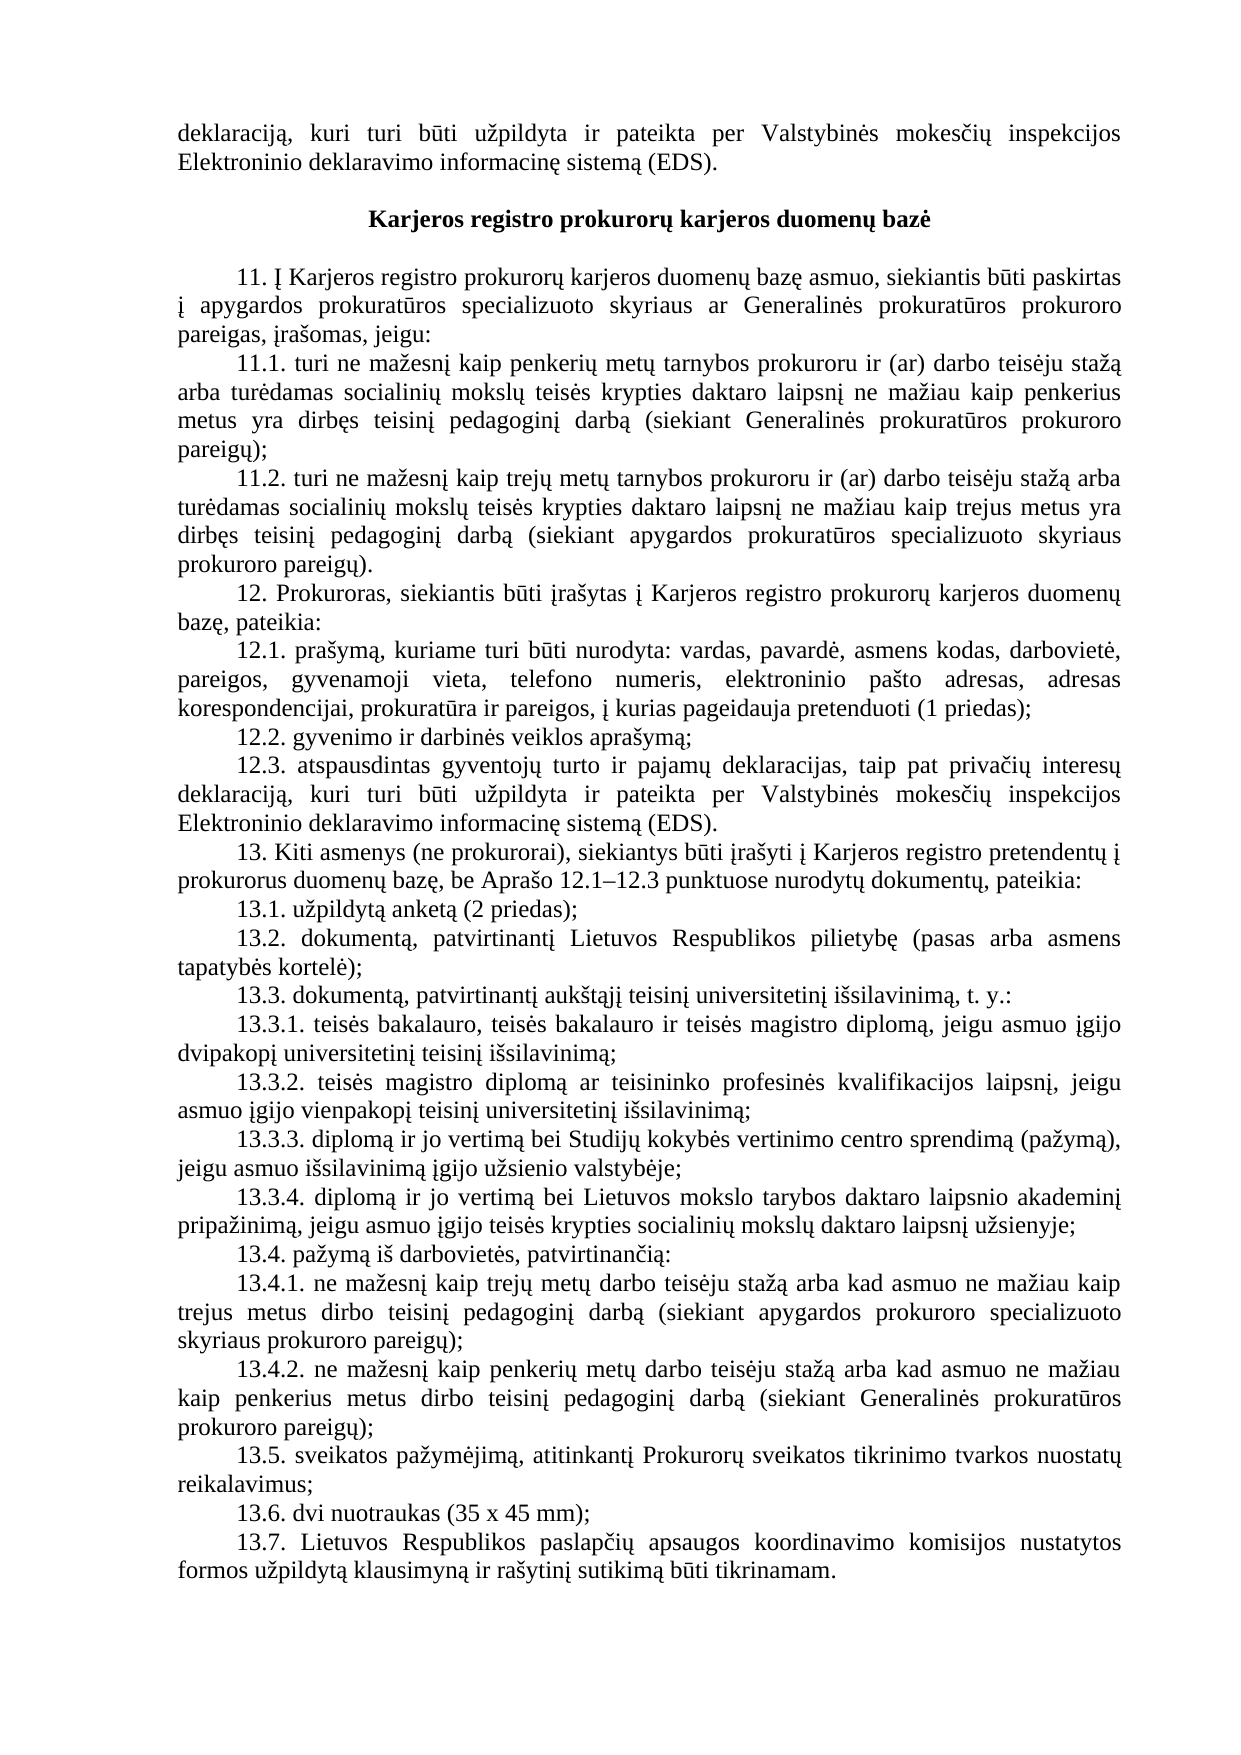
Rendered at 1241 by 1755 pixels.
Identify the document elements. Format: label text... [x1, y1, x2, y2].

text 13.3.1. teisės bakalauro, teisės bakalauro ir teisės magistro diplomą, jeigu asmuo įgijo dvipakopį universitetinį teisinį išsilavinimą; [177, 1009, 1122, 1067]
text 12.2. gyvenimo ir darbinės veiklos aprašymą; [177, 722, 1122, 751]
text 13.6. dvi nuotraukas (35 x 45 mm); [177, 1498, 1122, 1527]
text 13.5. sveikatos pažymėjimą, atitinkantį Prokurorų sveikatos tikrinimo tvarkos nuostatų reikalavimus; [177, 1441, 1122, 1498]
text 12.1. prašymą, kuriame turi būti nurodyta: vardas, pavardė, asmens kodas, darbovietė, pareigos, gyvenamoji vieta, telefono numeris, elektroninio pašto adresas, adresas korespondencijai, prokuratūra ir pareigos, į kurias pageidauja pretenduoti (1 priedas); [177, 636, 1122, 722]
text 13.7. Lietuvos Respublikos paslapčių apsaugos koordinavimo komisijos nustatytos formos užpildytą klausimyną ir rašytinį sutikimą būti tikrinamam. [177, 1527, 1122, 1584]
text Karjeros registro prokurorų karjeros duomenų bazė [177, 204, 1122, 233]
text 12. Prokuroras, siekiantis būti įrašytas į Karjeros registro prokurorų karjeros duomenų bazę, pateikia: [177, 578, 1122, 636]
text 11. Į Karjeros registro prokurorų karjeros duomenų bazę asmuo, siekiantis būti paskirtas į apygardos prokuratūros specializuoto skyriaus ar Generalinės prokuratūros prokuroro pareigas, įrašomas, jeigu: [177, 262, 1122, 348]
text 13. Kiti asmenys (ne prokurorai), siekiantys būti įrašyti į Karjeros registro pretendentų į prokurorus duomenų bazę, be Aprašo 12.1–12.3 punktuose nurodytų dokumentų, pateikia: [177, 837, 1122, 894]
text 13.4. pažymą iš darbovietės, patvirtinančią: [177, 1239, 1122, 1268]
text 13.3.2. teisės magistro diplomą ar teisininko profesinės kvalifikacijos laipsnį, jeigu asmuo įgijo vienpakopį teisinį universitetinį išsilavinimą; [177, 1067, 1122, 1124]
text 13.4.1. ne mažesnį kaip trejų metų darbo teisėju stažą arba kad asmuo ne mažiau kaip trejus metus dirbo teisinį pedagoginį darbą (siekiant apygardos prokuroro specializuoto skyriaus prokuroro pareigų); [177, 1268, 1122, 1354]
text 13.1. užpildytą anketą (2 priedas); [177, 894, 1122, 923]
text 13.3.4. diplomą ir jo vertimą bei Lietuvos mokslo tarybos daktaro laipsnio akademinį pripažinimą, jeigu asmuo įgijo teisės krypties socialinių mokslų daktaro laipsnį užsienyje; [177, 1182, 1122, 1239]
text deklaraciją, kuri turi būti užpildyta ir pateikta per Valstybinės mokesčių inspekcijos Elektroninio deklaravimo informacinę sistemą (EDS). [177, 118, 1122, 176]
text 13.3. dokumentą, patvirtinantį aukštąjį teisinį universitetinį išsilavinimą, t. y.: [177, 981, 1122, 1009]
text 13.4.2. ne mažesnį kaip penkerių metų darbo teisėju stažą arba kad asmuo ne mažiau kaip penkerius metus dirbo teisinį pedagoginį darbą (siekiant Generalinės prokuratūros prokuroro pareigų); [177, 1354, 1122, 1441]
text 13.3.3. diplomą ir jo vertimą bei Studijų kokybės vertinimo centro sprendimą (pažymą), jeigu asmuo išsilavinimą įgijo užsienio valstybėje; [177, 1124, 1122, 1182]
text 12.3. atspausdintas gyventojų turto ir pajamų deklaracijas, taip pat privačių interesų deklaraciją, kuri turi būti užpildyta ir pateikta per Valstybinės mokesčių inspekcijos Elektroninio deklaravimo informacinę sistemą (EDS). [177, 751, 1122, 837]
text 11.1. turi ne mažesnį kaip penkerių metų tarnybos prokuroru ir (ar) darbo teisėju stažą arba turėdamas socialinių mokslų teisės krypties daktaro laipsnį ne mažiau kaip penkerius metus yra dirbęs teisinį pedagoginį darbą (siekiant Generalinės prokuratūros prokuroro pareigų); [177, 348, 1122, 463]
text 11.2. turi ne mažesnį kaip trejų metų tarnybos prokuroru ir (ar) darbo teisėju stažą arba turėdamas socialinių mokslų teisės krypties daktaro laipsnį ne mažiau kaip trejus metus yra dirbęs teisinį pedagoginį darbą (siekiant apygardos prokuratūros specializuoto skyriaus prokuroro pareigų). [177, 463, 1122, 578]
text 13.2. dokumentą, patvirtinantį Lietuvos Respublikos pilietybę (pasas arba asmens tapatybės kortelė); [177, 923, 1122, 981]
